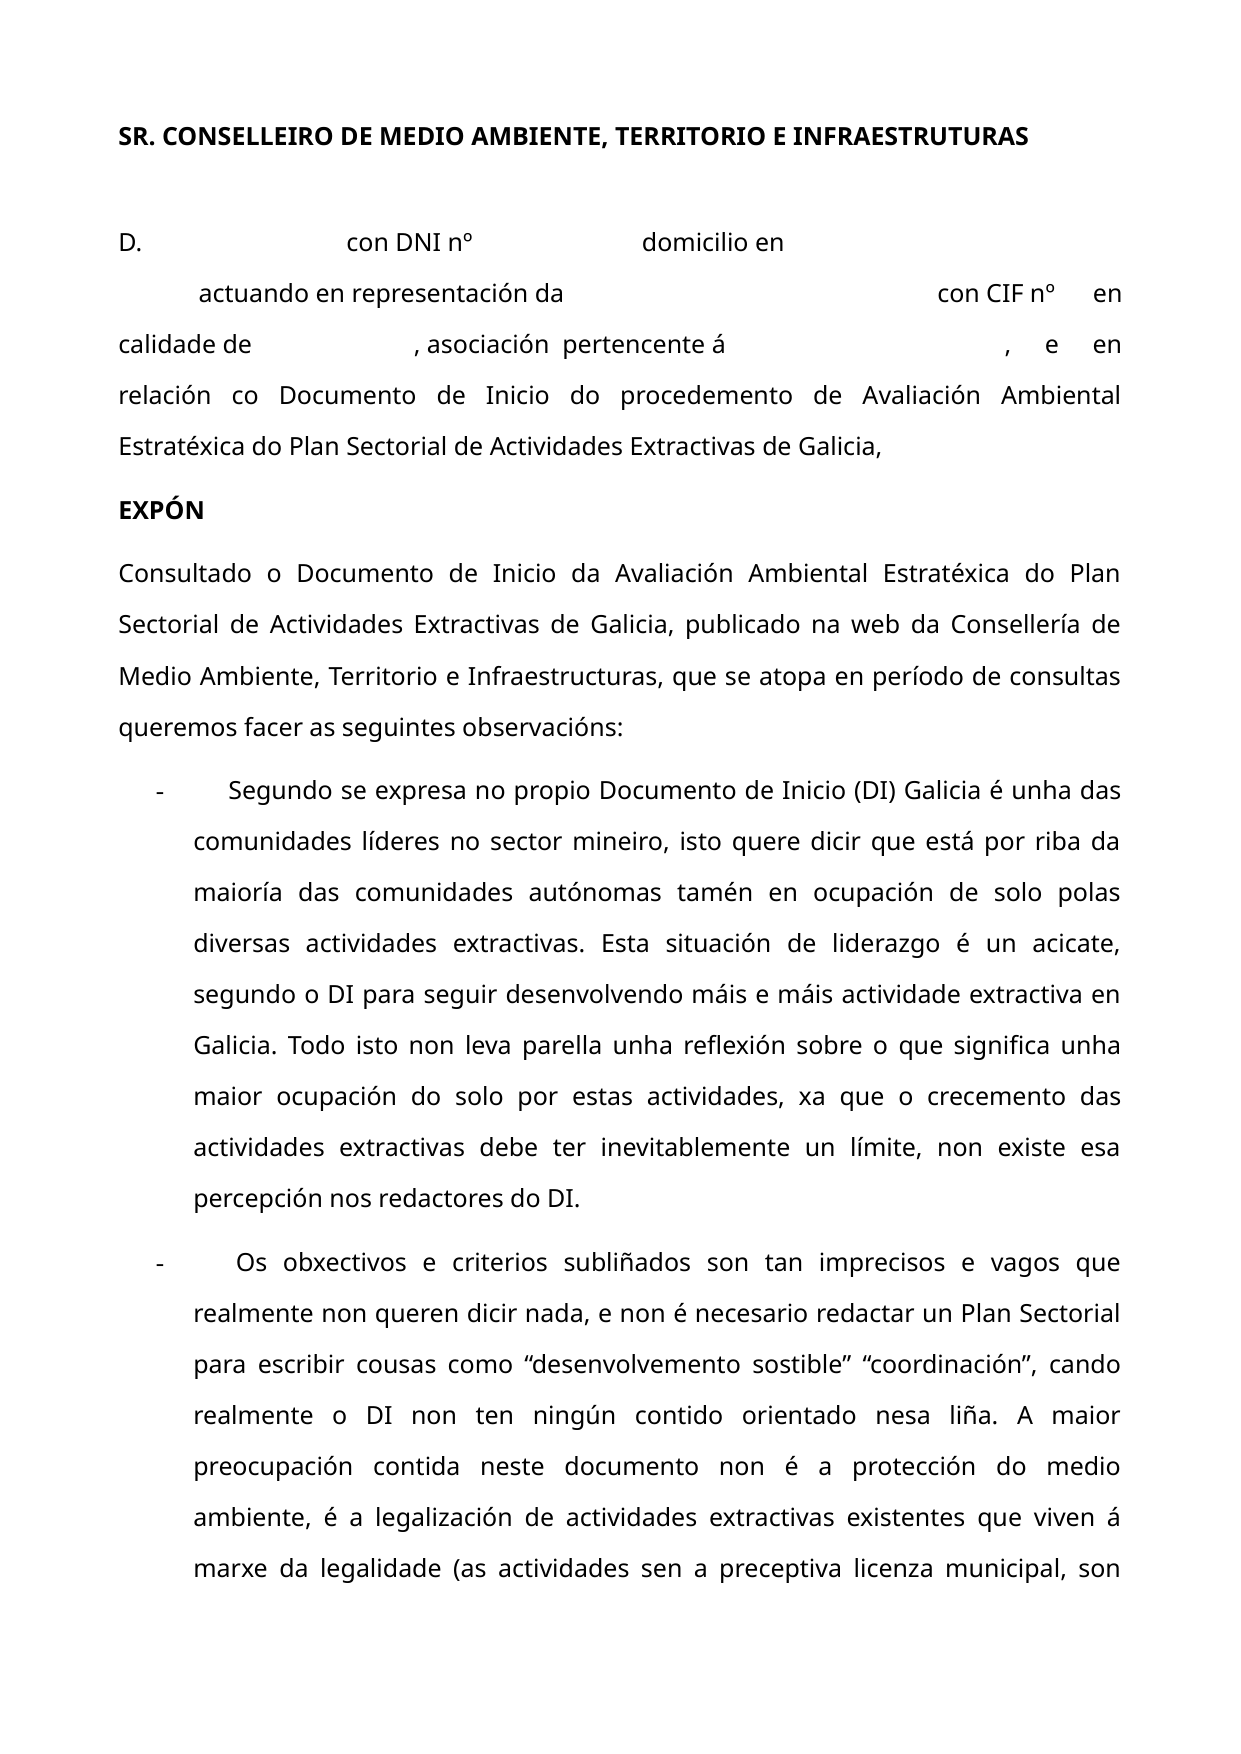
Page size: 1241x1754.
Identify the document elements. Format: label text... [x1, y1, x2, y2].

text D. con DNI nº domicilio en actuando en representación da con CIF nº en calidade de , asociación pertencente á , e en relación co Documento de Inicio do procedemento de Avaliación Ambiental Estratéxica do Plan Sectorial de Actividades Extractivas de Galicia, [118, 225, 1122, 463]
text EXPÓN [118, 492, 1122, 527]
text Consultado o Documento de Inicio da Avaliación Ambiental Estratéxica do Plan Sectorial de Actividades Extractivas de Galicia, publicado na web da Consellería de Medio Ambiente, Territorio e Infraestructuras, que se atopa en período de consultas queremos facer as seguintes observacións: [118, 556, 1122, 743]
text - Os obxectivos e criterios subliñados son tan imprecisos e vagos que realmente non queren dicir nada, e non é necesario redactar un Plan Sectorial para escribir cousas como “desenvolvemento sostible” “coordinación”, cando realmente o DI non ten ningún contido orientado nesa liña. A maior preocupación contida neste documento non é a protección do medio ambiente, é a legalización de actividades extractivas existentes que viven á marxe da legalidade (as actividades sen a preceptiva licenza municipal, son [156, 1244, 1122, 1585]
text SR. CONSELLEIRO DE MEDIO AMBIENTE, TERRITORIO E INFRAESTRUTURAS [118, 118, 1122, 152]
text - Segundo se expresa no propio Documento de Inicio (DI) Galicia é unha das comunidades líderes no sector mineiro, isto quere dicir que está por riba da maioría das comunidades autónomas tamén en ocupación de solo polas diversas actividades extractivas. Esta situación de liderazgo é un acicate, segundo o DI para seguir desenvolvendo máis e máis actividade extractiva en Galicia. Todo isto non leva parella unha reflexión sobre o que significa unha maior ocupación do solo por estas actividades, xa que o crecemento das actividades extractivas debe ter inevitablemente un límite, non existe esa percepción nos redactores do DI. [156, 773, 1122, 1215]
